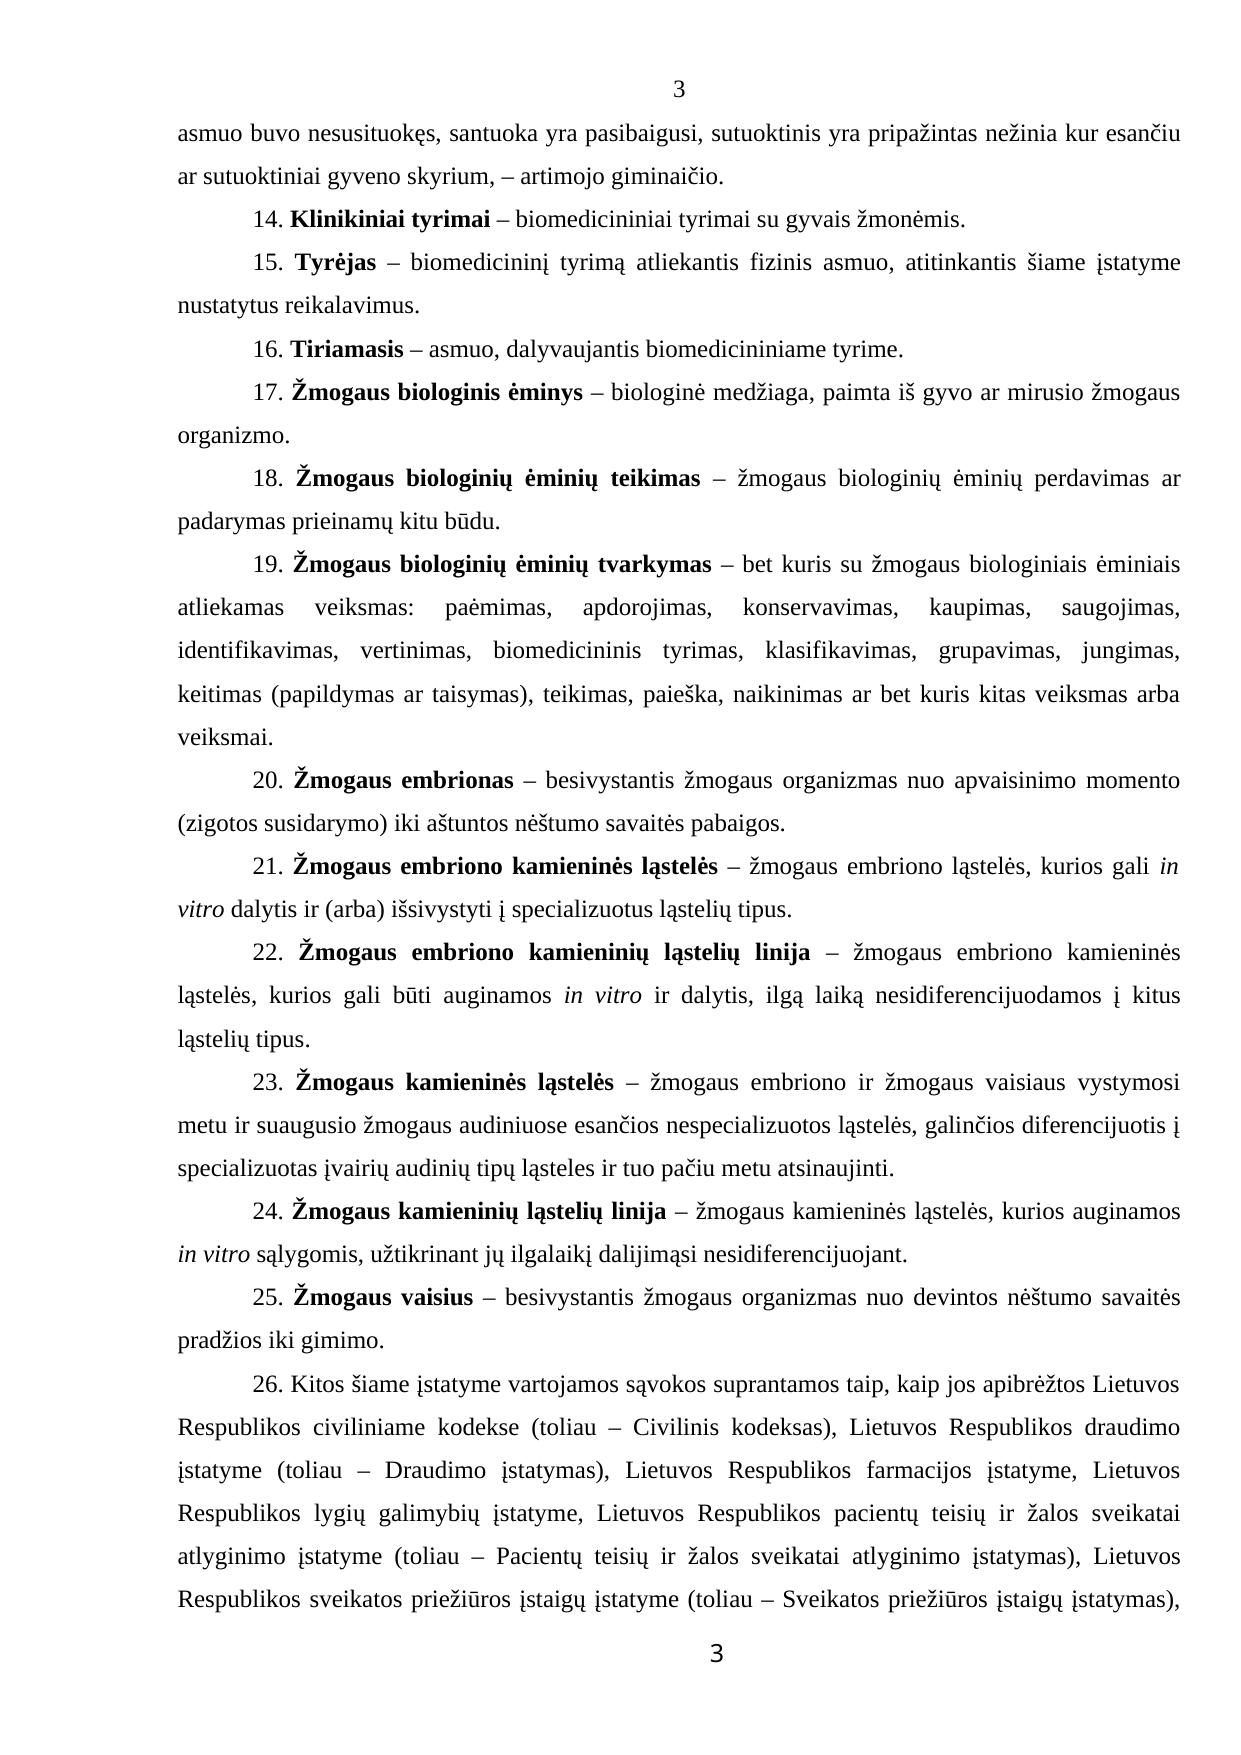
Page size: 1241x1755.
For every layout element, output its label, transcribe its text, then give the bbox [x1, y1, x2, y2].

text 26. Kitos šiame įstatyme vartojamos sąvokos suprantamos taip, kaip jos apibrėžtos Lietuvos Respublikos civiliniame kodekse (toliau – Civilinis kodeksas), Lietuvos Respublikos draudimo įstatyme (toliau – Draudimo įstatymas), Lietuvos Respublikos farmacijos įstatyme, Lietuvos Respublikos lygių galimybių įstatyme, Lietuvos Respublikos pacientų teisių ir žalos sveikatai atlyginimo įstatyme (toliau – Pacientų teisių ir žalos sveikatai atlyginimo įstatymas), Lietuvos Respublikos sveikatos priežiūros įstaigų įstatyme (toliau – Sveikatos priežiūros įstaigų įstatymas), [177, 1369, 1181, 1613]
text 21. Žmogaus embriono kamieninės ląstelės – žmogaus embriono ląstelės, kurios gali in vitro dalytis ir (arba) išsivystyti į specializuotus ląstelių tipus. [177, 851, 1181, 923]
text 20. Žmogaus embrionas – besivystantis žmogaus organizmas nuo apvaisinimo momento (zigotos susidarymo) iki aštuntos nėštumo savaitės pabaigos. [177, 765, 1181, 837]
text 18. Žmogaus biologinių ėminių teikimas – žmogaus biologinių ėminių perdavimas ar padarymas prieinamų kitu būdu. [177, 463, 1181, 535]
text 17. Žmogaus biologinis ėminys – biologinė medžiaga, paimta iš gyvo ar mirusio žmogaus organizmo. [177, 377, 1181, 449]
text asmuo buvo nesusituokęs, santuoka yra pasibaigusi, sutuoktinis yra pripažintas nežinia kur esančiu ar sutuoktiniai gyveno skyrium, – artimojo giminaičio. [177, 118, 1181, 190]
text 15. Tyrėjas – biomedicininį tyrimą atliekantis fizinis asmuo, atitinkantis šiame įstatyme nustatytus reikalavimus. [177, 247, 1181, 319]
text 22. Žmogaus embriono kamieninių ląstelių linija – žmogaus embriono kamieninės ląstelės, kurios gali būti auginamos in vitro ir dalytis, ilgą laiką nesidiferencijuodamos į kitus ląstelių tipus. [177, 937, 1181, 1052]
text 24. Žmogaus kamieninių ląstelių linija – žmogaus kamieninės ląstelės, kurios auginamos in vitro sąlygomis, užtikrinant jų ilgalaikį dalijimąsi nesidiferencijuojant. [177, 1196, 1181, 1268]
text 23. Žmogaus kamieninės ląstelės – žmogaus embriono ir žmogaus vaisiaus vystymosi metu ir suaugusio žmogaus audiniuose esančios nespecializuotos ląstelės, galinčios diferencijuotis į specializuotas įvairių audinių tipų ląsteles ir tuo pačiu metu atsinaujinti. [177, 1067, 1181, 1182]
text 19. Žmogaus biologinių ėminių tvarkymas – bet kuris su žmogaus biologiniais ėminiais atliekamas veiksmas: paėmimas, apdorojimas, konservavimas, kaupimas, saugojimas, identifikavimas, vertinimas, biomedicininis tyrimas, klasifikavimas, grupavimas, jungimas, keitimas (papildymas ar taisymas), teikimas, paieška, naikinimas ar bet kuris kitas veiksmas arba veiksmai. [177, 549, 1181, 751]
text 14. Klinikiniai tyrimai – biomedicininiai tyrimai su gyvais žmonėmis. [177, 204, 1181, 233]
text 16. Tiriamasis – asmuo, dalyvaujantis biomedicininiame tyrime. [177, 334, 1181, 362]
text 25. Žmogaus vaisius – besivystantis žmogaus organizmas nuo devintos nėštumo savaitės pradžios iki gimimo. [177, 1282, 1181, 1354]
